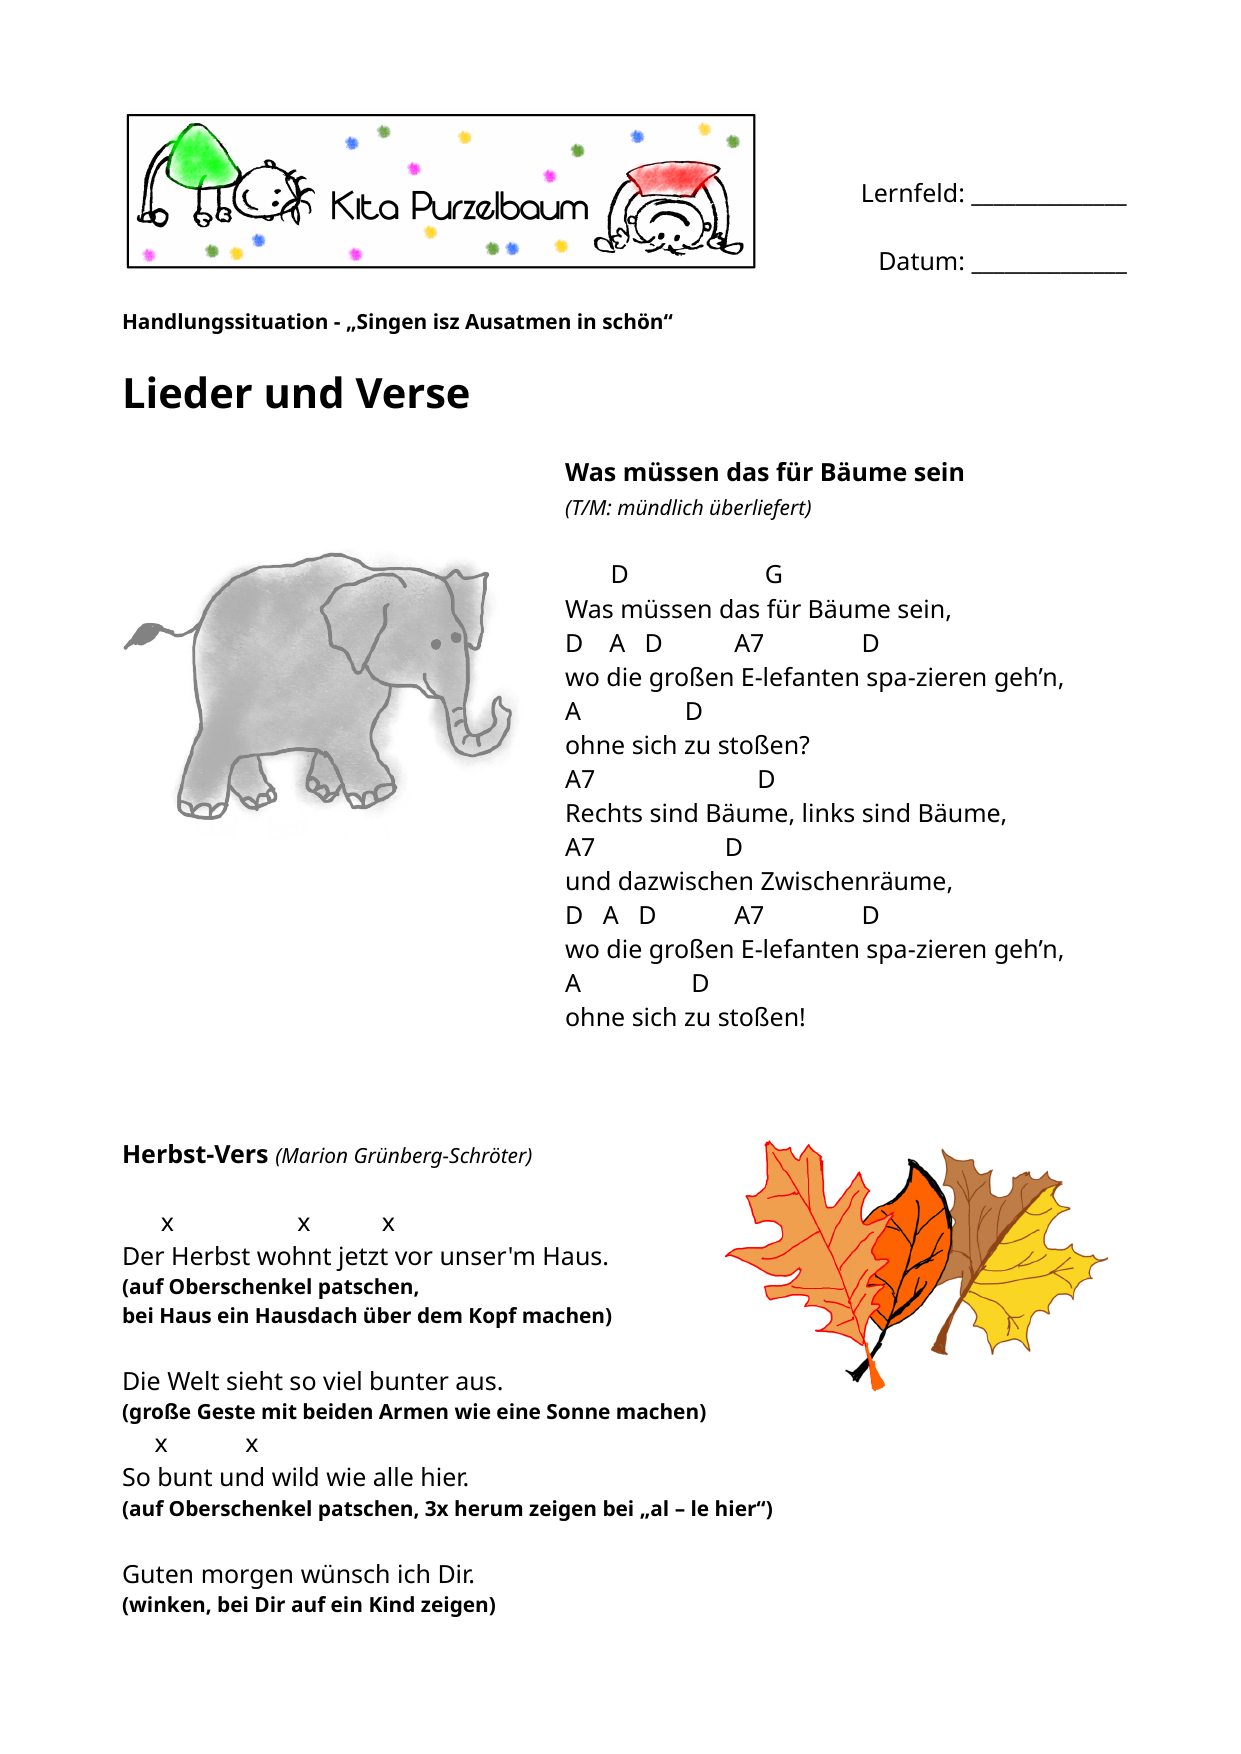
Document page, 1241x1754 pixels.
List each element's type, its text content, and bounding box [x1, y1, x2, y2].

text A7 D [548, 762, 1127, 796]
text x x [122, 1426, 1127, 1460]
text Die Welt sieht so viel bunter aus. [122, 1363, 706, 1397]
text x x x [122, 1204, 706, 1238]
text Der Herbst wohnt jetzt vor unser'm Haus. (auf Oberschenkel patschen, bei Haus ein Hausdach über dem Kopf machen) [122, 1238, 706, 1329]
text (auf Oberschenkel patschen, 3x herum zeigen bei „al – le hier“) [122, 1494, 1127, 1522]
text A7 D [122, 830, 1127, 864]
text [1116, 1204, 1127, 1238]
text Herbst-Vers (Marion Grünberg-Schröter) [122, 1136, 706, 1170]
text A D [548, 693, 1127, 727]
text Lieder und Verse [122, 364, 1127, 421]
text wo die großen E-lefanten spa-zieren geh’n, [122, 932, 1127, 966]
text So bunt und wild wie alle hier. [122, 1460, 1127, 1494]
text Guten morgen wünsch ich Dir. [122, 1557, 1127, 1591]
text A D [122, 966, 1127, 1000]
text D A D A7 D [548, 625, 1127, 659]
text (winken, bei Dir auf ein Kind zeigen) [122, 1591, 1127, 1619]
text Was müssen das für Bäume sein, [548, 591, 1127, 625]
picture [122, 110, 760, 273]
text wo die großen E-lefanten spa-zieren geh’n, [548, 659, 1127, 693]
text (große Geste mit beiden Armen wie eine Sonne machen) [122, 1397, 1127, 1426]
text Rechts sind Bäume, links sind Bäume, [548, 796, 1127, 830]
text ohne sich zu stoßen! [122, 1000, 1127, 1034]
text Handlungssituation - „Singen isz Ausatmen in schön“ [122, 307, 1127, 336]
text Was müssen das für Bäume sein (T/M: mündlich überliefert) [122, 455, 1127, 523]
text ohne sich zu stoßen? [548, 727, 1127, 762]
text und dazwischen Zwischenräume, [122, 864, 1127, 898]
text D A D A7 D [122, 898, 1127, 932]
picture [100, 511, 548, 840]
text D G [548, 557, 1127, 591]
picture [706, 1107, 1116, 1397]
